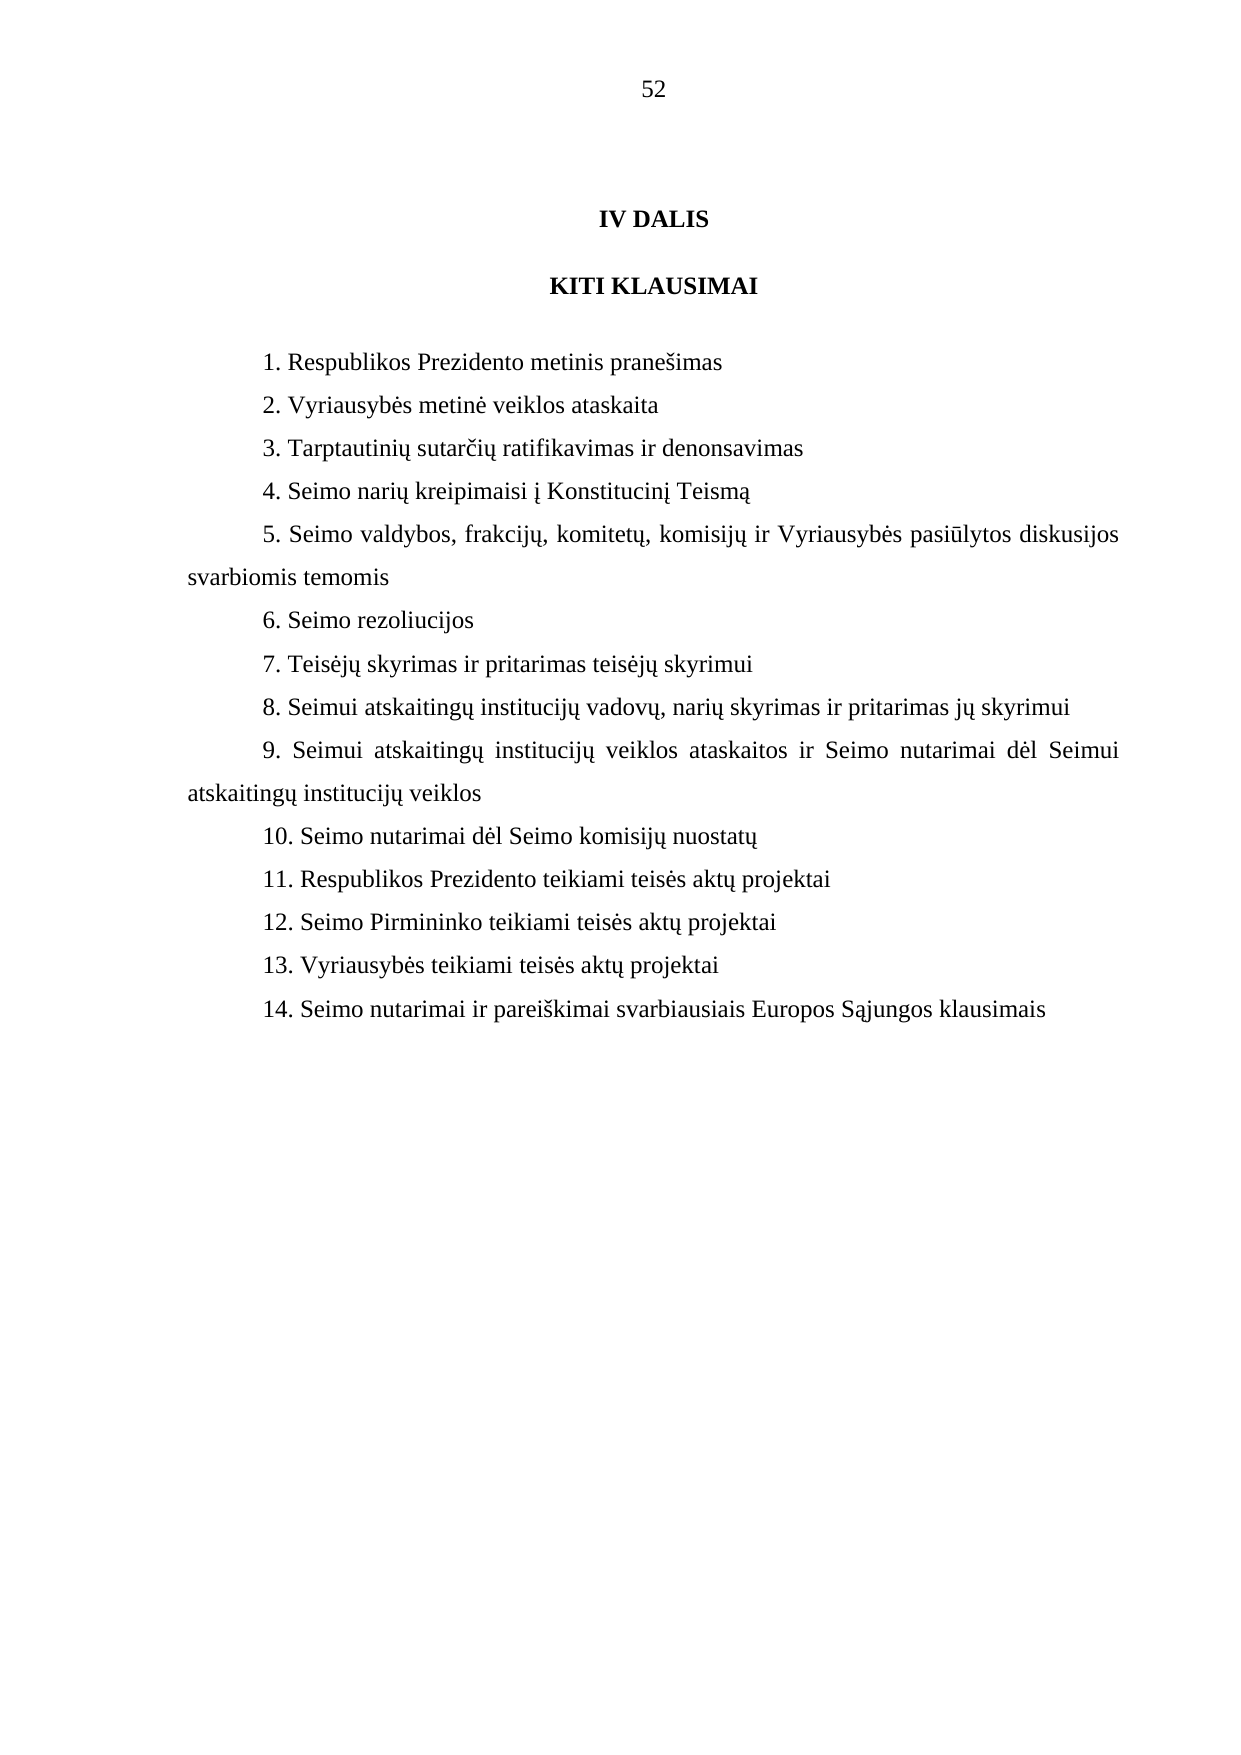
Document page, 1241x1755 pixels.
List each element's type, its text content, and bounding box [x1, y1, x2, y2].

text 12. Seimo Pirmininko teikiami teisės aktų projektai [187, 907, 1120, 936]
text 9. Seimui atskaitingų institucijų veiklos ataskaitos ir Seimo nutarimai dėl Seimui atskaitingų institucijų veiklos [187, 735, 1120, 807]
text 4. Seimo narių kreipimaisi į Konstitucinį Teismą [187, 476, 1120, 505]
text 2. Vyriausybės metinė veiklos ataskaita [187, 390, 1120, 419]
text Kiti klausimai [187, 271, 1120, 300]
text 5. Seimo valdybos, frakcijų, komitetų, komisijų ir Vyriausybės pasiūlytos diskusijos svarbiomis temomis [187, 519, 1120, 591]
text IV DALIS [187, 204, 1120, 233]
text 13. Vyriausybės teikiami teisės aktų projektai [187, 951, 1120, 979]
text 6. Seimo rezoliucijos [187, 606, 1120, 634]
text 7. Teisėjų skyrimas ir pritarimas teisėjų skyrimui [187, 649, 1120, 677]
text 3. Tarptautinių sutarčių ratifikavimas ir denonsavimas [187, 433, 1120, 462]
text 14. Seimo nutarimai ir pareiškimai svarbiausiais Europos Sąjungos klausimais [187, 994, 1120, 1022]
text 11. Respublikos Prezidento teikiami teisės aktų projektai [187, 864, 1120, 893]
text 8. Seimui atskaitingų institucijų vadovų, narių skyrimas ir pritarimas jų skyrimui [187, 692, 1120, 721]
text 1. Respublikos Prezidento metinis pranešimas [187, 347, 1120, 376]
text 10. Seimo nutarimai dėl Seimo komisijų nuostatų [187, 821, 1120, 850]
